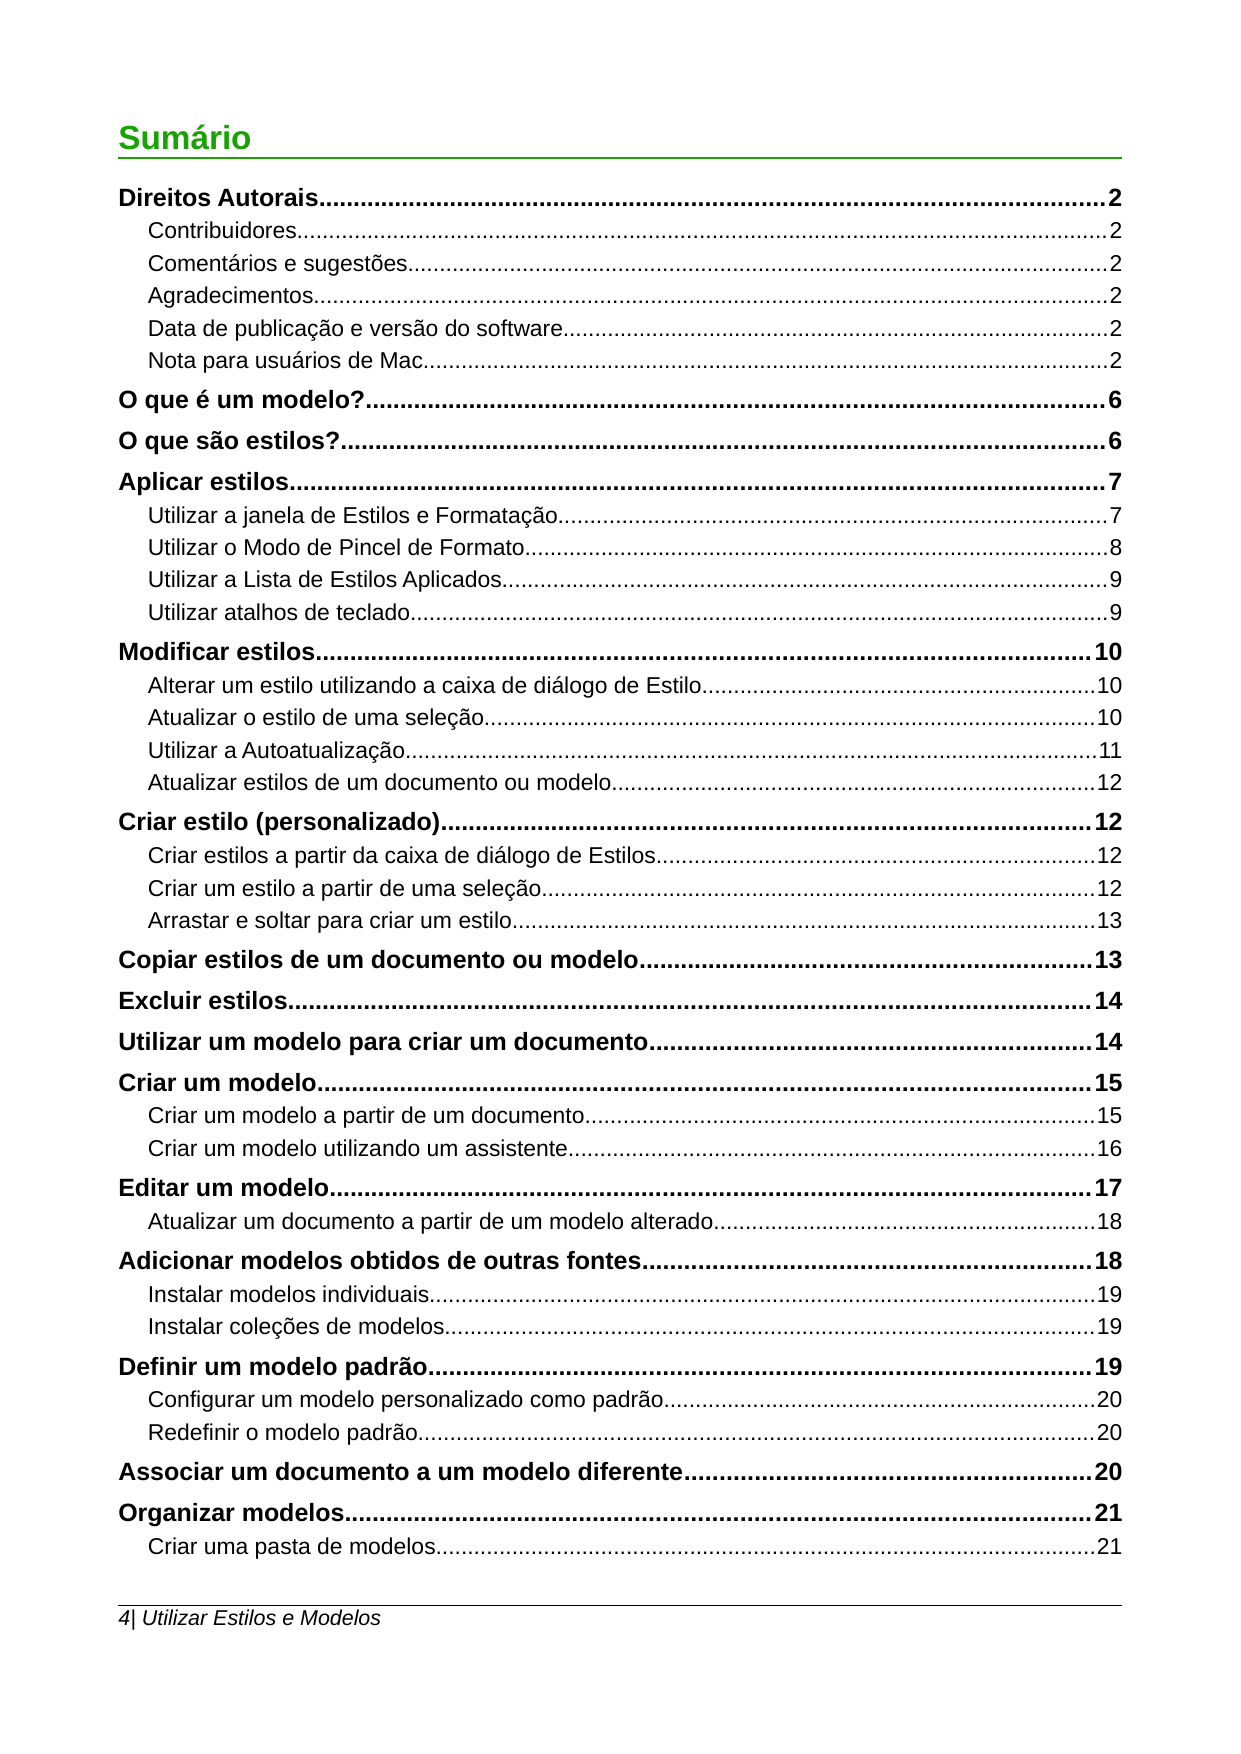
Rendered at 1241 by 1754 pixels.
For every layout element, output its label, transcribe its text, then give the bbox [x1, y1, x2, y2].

text O que são estilos? 6 [118, 426, 1122, 455]
text Instalar modelos individuais 19 [148, 1281, 1122, 1307]
text Criar estilo (personalizado) 12 [118, 807, 1122, 836]
text Criar um modelo utilizando um assistente 16 [148, 1135, 1122, 1161]
text Aplicar estilos 7 [118, 467, 1122, 496]
text Associar um documento a um modelo diferente 20 [118, 1457, 1122, 1486]
text Utilizar atalhos de teclado 9 [148, 599, 1122, 625]
text Instalar coleções de modelos 19 [148, 1313, 1122, 1340]
text Adicionar modelos obtidos de outras fontes 18 [118, 1246, 1122, 1275]
text Data de publicação e versão do software 2 [148, 314, 1122, 341]
subtitle Sumário [118, 118, 1122, 157]
text Agradecimentos 2 [148, 282, 1122, 308]
text Editar um modelo 17 [118, 1173, 1122, 1202]
text Utilizar a Autoatualização 11 [148, 737, 1122, 763]
text Criar estilos a partir da caixa de diálogo de Estilos 12 [148, 842, 1122, 868]
text Utilizar um modelo para criar um documento 14 [118, 1027, 1122, 1056]
text Copiar estilos de um documento ou modelo 13 [118, 945, 1122, 974]
text Utilizar a janela de Estilos e Formatação 7 [148, 502, 1122, 528]
text Nota para usuários de Mac 2 [148, 347, 1122, 373]
text Contribuidores 2 [148, 217, 1122, 244]
text Atualizar um documento a partir de um modelo alterado 18 [148, 1208, 1122, 1234]
text Atualizar o estilo de uma seleção 10 [148, 704, 1122, 731]
text Criar uma pasta de modelos 21 [148, 1533, 1122, 1559]
text Criar um estilo a partir de uma seleção 12 [148, 874, 1122, 901]
text O que é um modelo? 6 [118, 385, 1122, 414]
text Utilizar a Lista de Estilos Aplicados 9 [148, 566, 1122, 593]
text Utilizar o Modo de Pincel de Formato 8 [148, 534, 1122, 560]
text Arrastar e soltar para criar um estilo 13 [148, 907, 1122, 933]
text Direitos Autorais 2 [118, 183, 1122, 211]
text Criar um modelo a partir de um documento 15 [148, 1102, 1122, 1129]
text Redefinir o modelo padrão 20 [148, 1419, 1122, 1445]
text Alterar um estilo utilizando a caixa de diálogo de Estilo 10 [148, 672, 1122, 698]
text Excluir estilos 14 [118, 986, 1122, 1015]
text Criar um modelo 15 [118, 1067, 1122, 1096]
text Atualizar estilos de um documento ou modelo 12 [148, 769, 1122, 795]
text Definir um modelo padrão 19 [118, 1352, 1122, 1380]
text Organizar modelos 21 [118, 1498, 1122, 1527]
text Comentários e sugestões 2 [148, 250, 1122, 276]
text Configurar um modelo personalizado como padrão 20 [148, 1386, 1122, 1413]
text Modificar estilos 10 [118, 637, 1122, 666]
